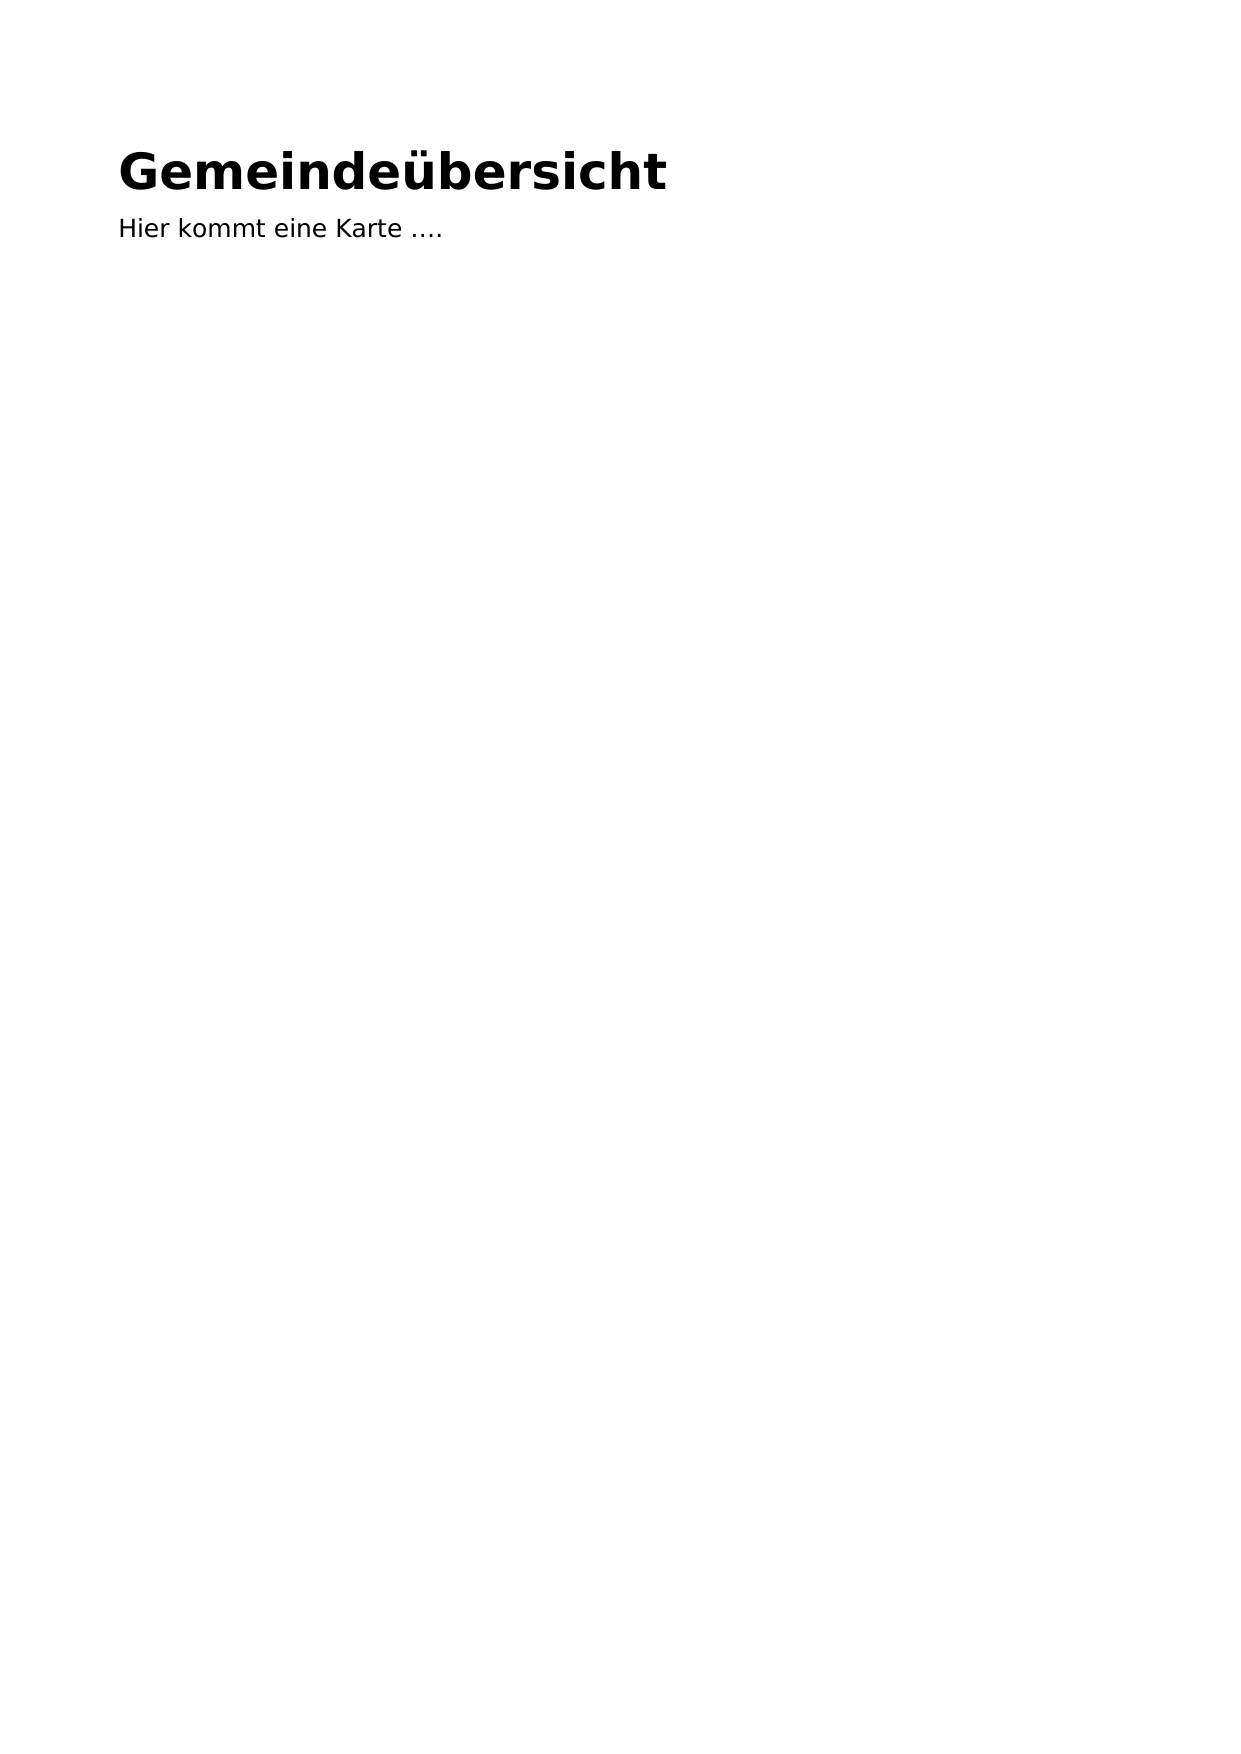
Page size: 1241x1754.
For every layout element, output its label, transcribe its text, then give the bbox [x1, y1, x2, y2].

text Hier kommt eine Karte …. [118, 214, 1122, 243]
subtitle Gemeindeübersicht [118, 143, 1122, 201]
